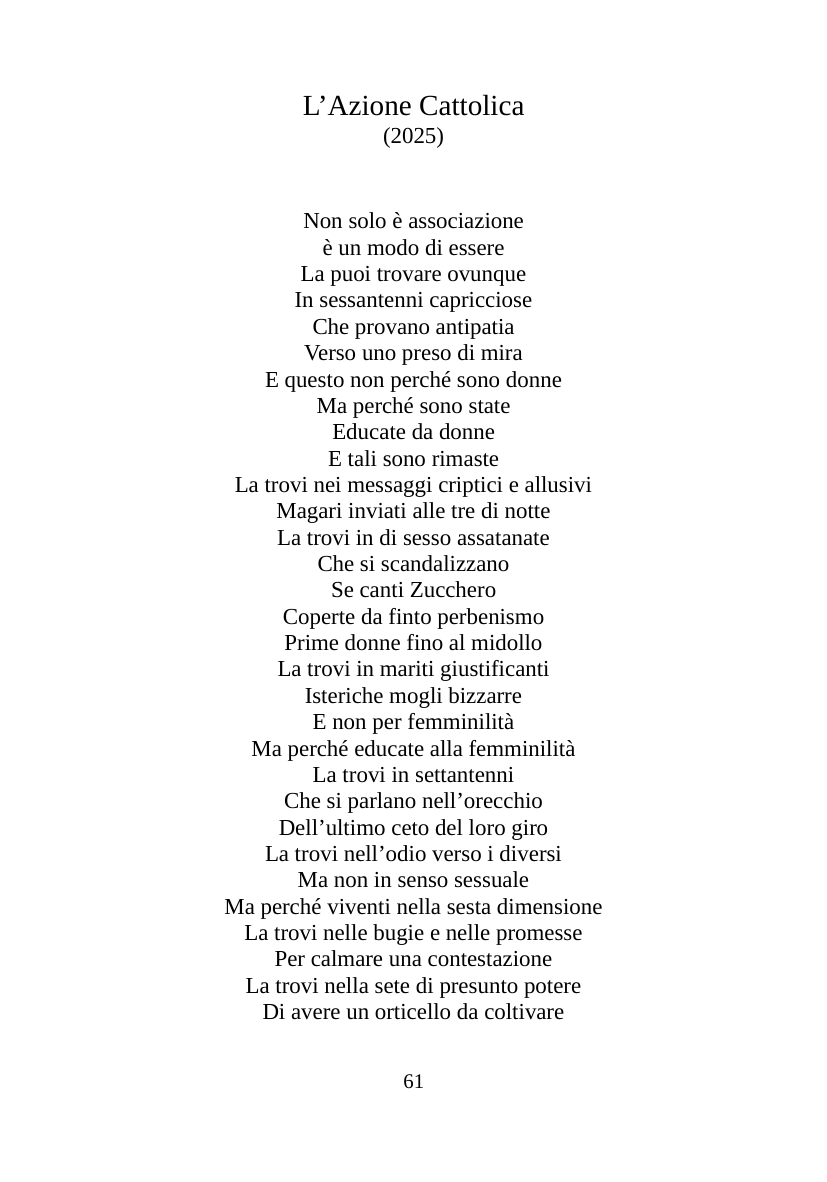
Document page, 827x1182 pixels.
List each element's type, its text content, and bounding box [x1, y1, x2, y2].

text Verso uno preso di mira [88, 339, 738, 366]
text E questo non perché sono donne [88, 366, 738, 392]
text Magari inviati alle tre di notte [88, 497, 738, 524]
text Di avere un orticello da coltivare [88, 998, 738, 1024]
text La trovi in di sesso assatanate [88, 524, 738, 550]
text La trovi nelle bugie e nelle promesse [88, 919, 738, 945]
text Dell’ultimo ceto del loro giro [88, 814, 738, 840]
text E tali sono rimaste [88, 445, 738, 471]
text La trovi nella sete di presunto potere [88, 972, 738, 998]
text In sessantenni capricciose [88, 287, 738, 313]
text è un modo di essere [88, 234, 738, 260]
text L’Azione Cattolica (2025) [88, 88, 738, 148]
text Educate da donne [88, 418, 738, 445]
text Non solo è associazione [88, 207, 738, 234]
text La trovi nell’odio verso i diversi [88, 840, 738, 866]
text E non per femminilità [88, 708, 738, 734]
text La trovi in mariti giustificanti [88, 656, 738, 682]
text Ma perché viventi nella sesta dimensione [88, 893, 738, 919]
text Ma non in senso sessuale [88, 866, 738, 893]
text Ma perché sono state [88, 392, 738, 418]
text La trovi in settantenni [88, 761, 738, 787]
text Che si scandalizzano [88, 550, 738, 576]
text La puoi trovare ovunque [88, 260, 738, 287]
text Che provano antipatia [88, 313, 738, 339]
text Se canti Zucchero [88, 576, 738, 603]
text Isteriche mogli bizzarre [88, 682, 738, 708]
text La trovi nei messaggi criptici e allusivi [88, 471, 738, 497]
text Che si parlano nell’orecchio [88, 787, 738, 814]
text Per calmare una contestazione [88, 945, 738, 972]
text Ma perché educate alla femminilità [88, 734, 738, 761]
text Coperte da finto perbenismo [88, 603, 738, 629]
text Prime donne fino al midollo [88, 629, 738, 656]
